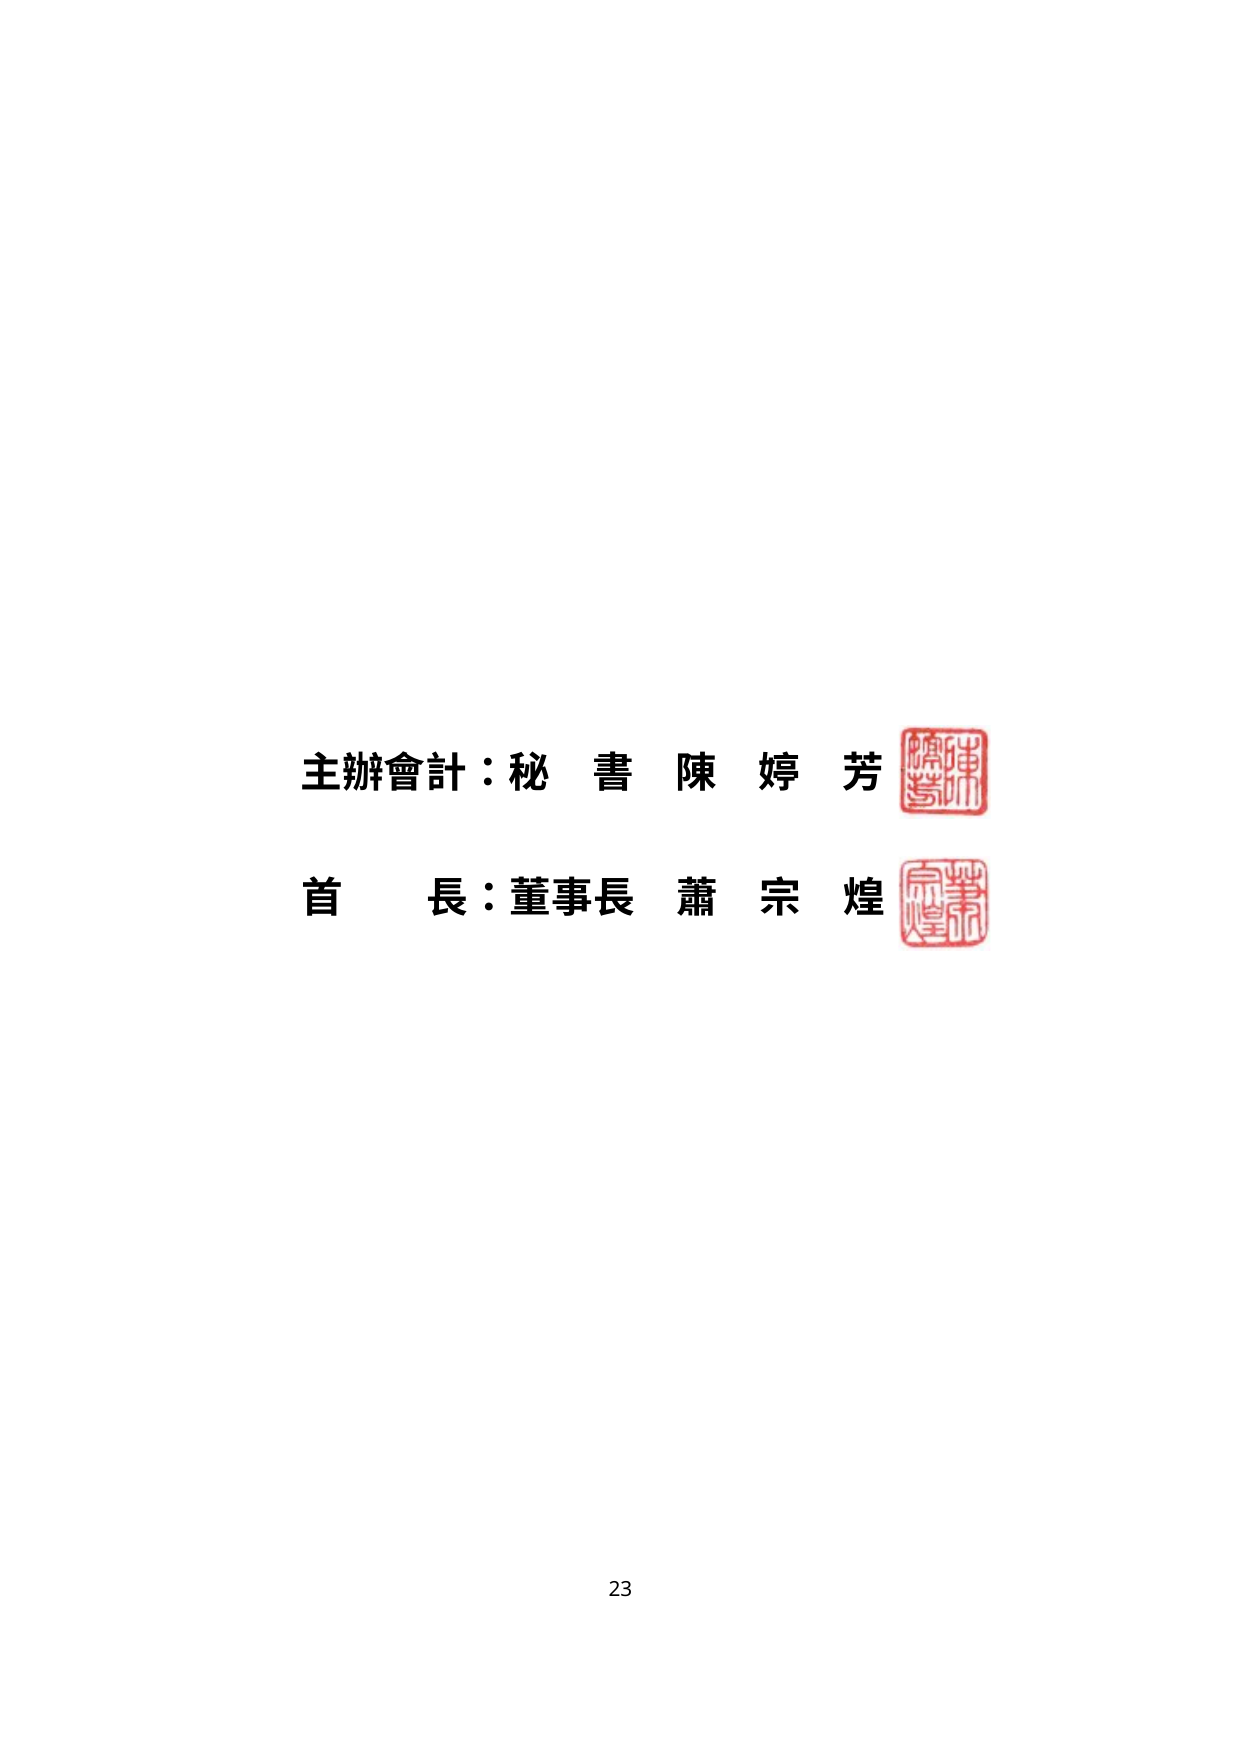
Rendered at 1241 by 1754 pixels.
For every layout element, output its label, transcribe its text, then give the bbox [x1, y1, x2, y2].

text 主辦會計：秘 書 陳 婷 芳 [187, 688, 1053, 813]
picture [898, 856, 991, 951]
text 首 長：董事長 蕭 宗 煌 [187, 813, 1053, 938]
picture [898, 725, 991, 819]
